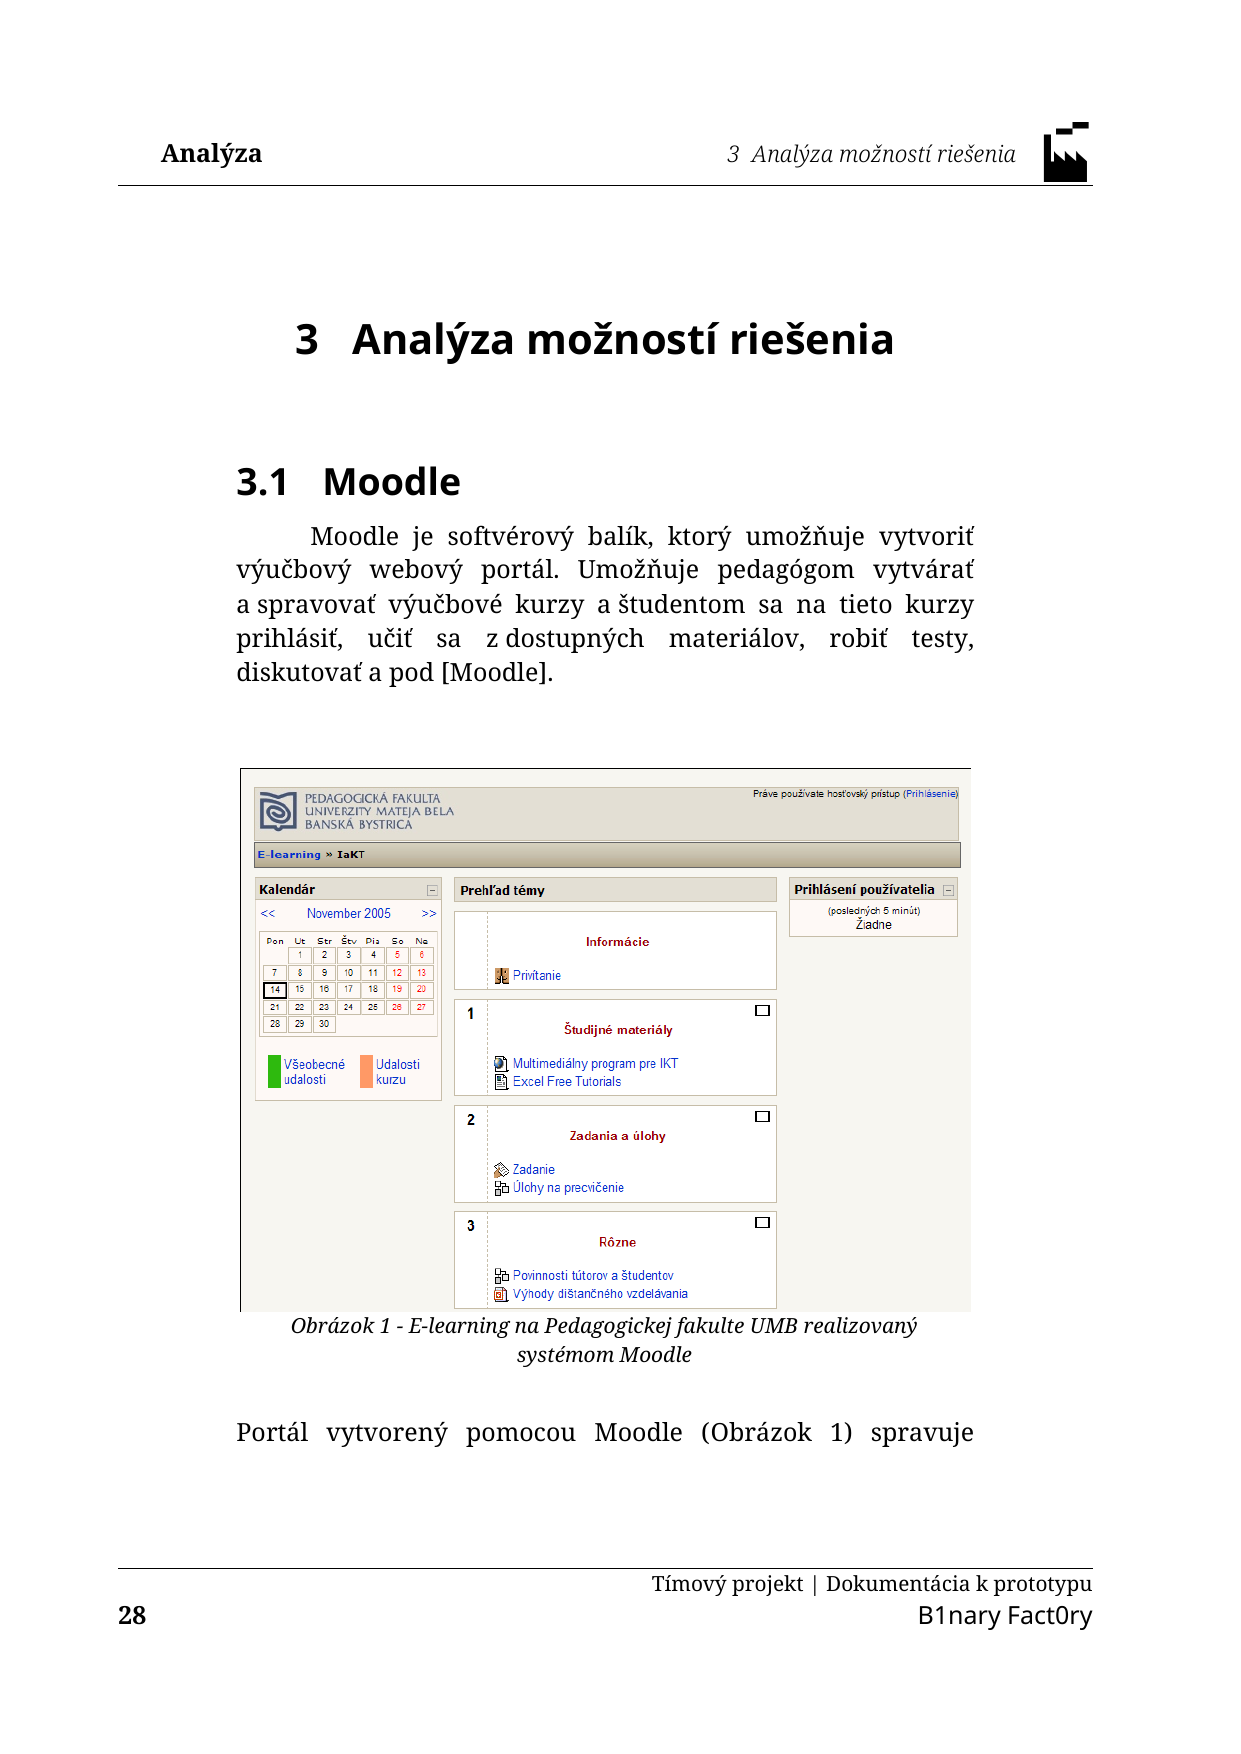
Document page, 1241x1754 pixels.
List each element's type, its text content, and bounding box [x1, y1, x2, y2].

subtitle Moodle [236, 455, 974, 506]
text Moodle je softvérový balík, ktorý umožňuje vytvoriť výučbový webový portál. Umožňuje pedagógom vytvárať a spravovať výučbové kurzy a študentom sa na tieto kurzy prihlásiť, učiť sa z dostupných materiálov, robiť testy, diskutovať a pod [Moodle]. [236, 518, 974, 688]
text Portál vytvorený pomocou Moodle (Obrázok 1) spravuje [236, 1414, 974, 1448]
picture [240, 768, 971, 1312]
picture [1043, 122, 1089, 182]
text Obrázok 1 - E-learning na Pedagogickej fakulte UMB realizovaný systémom Moodle [240, 1312, 971, 1368]
subtitle Analýza možností riešenia [295, 310, 974, 367]
